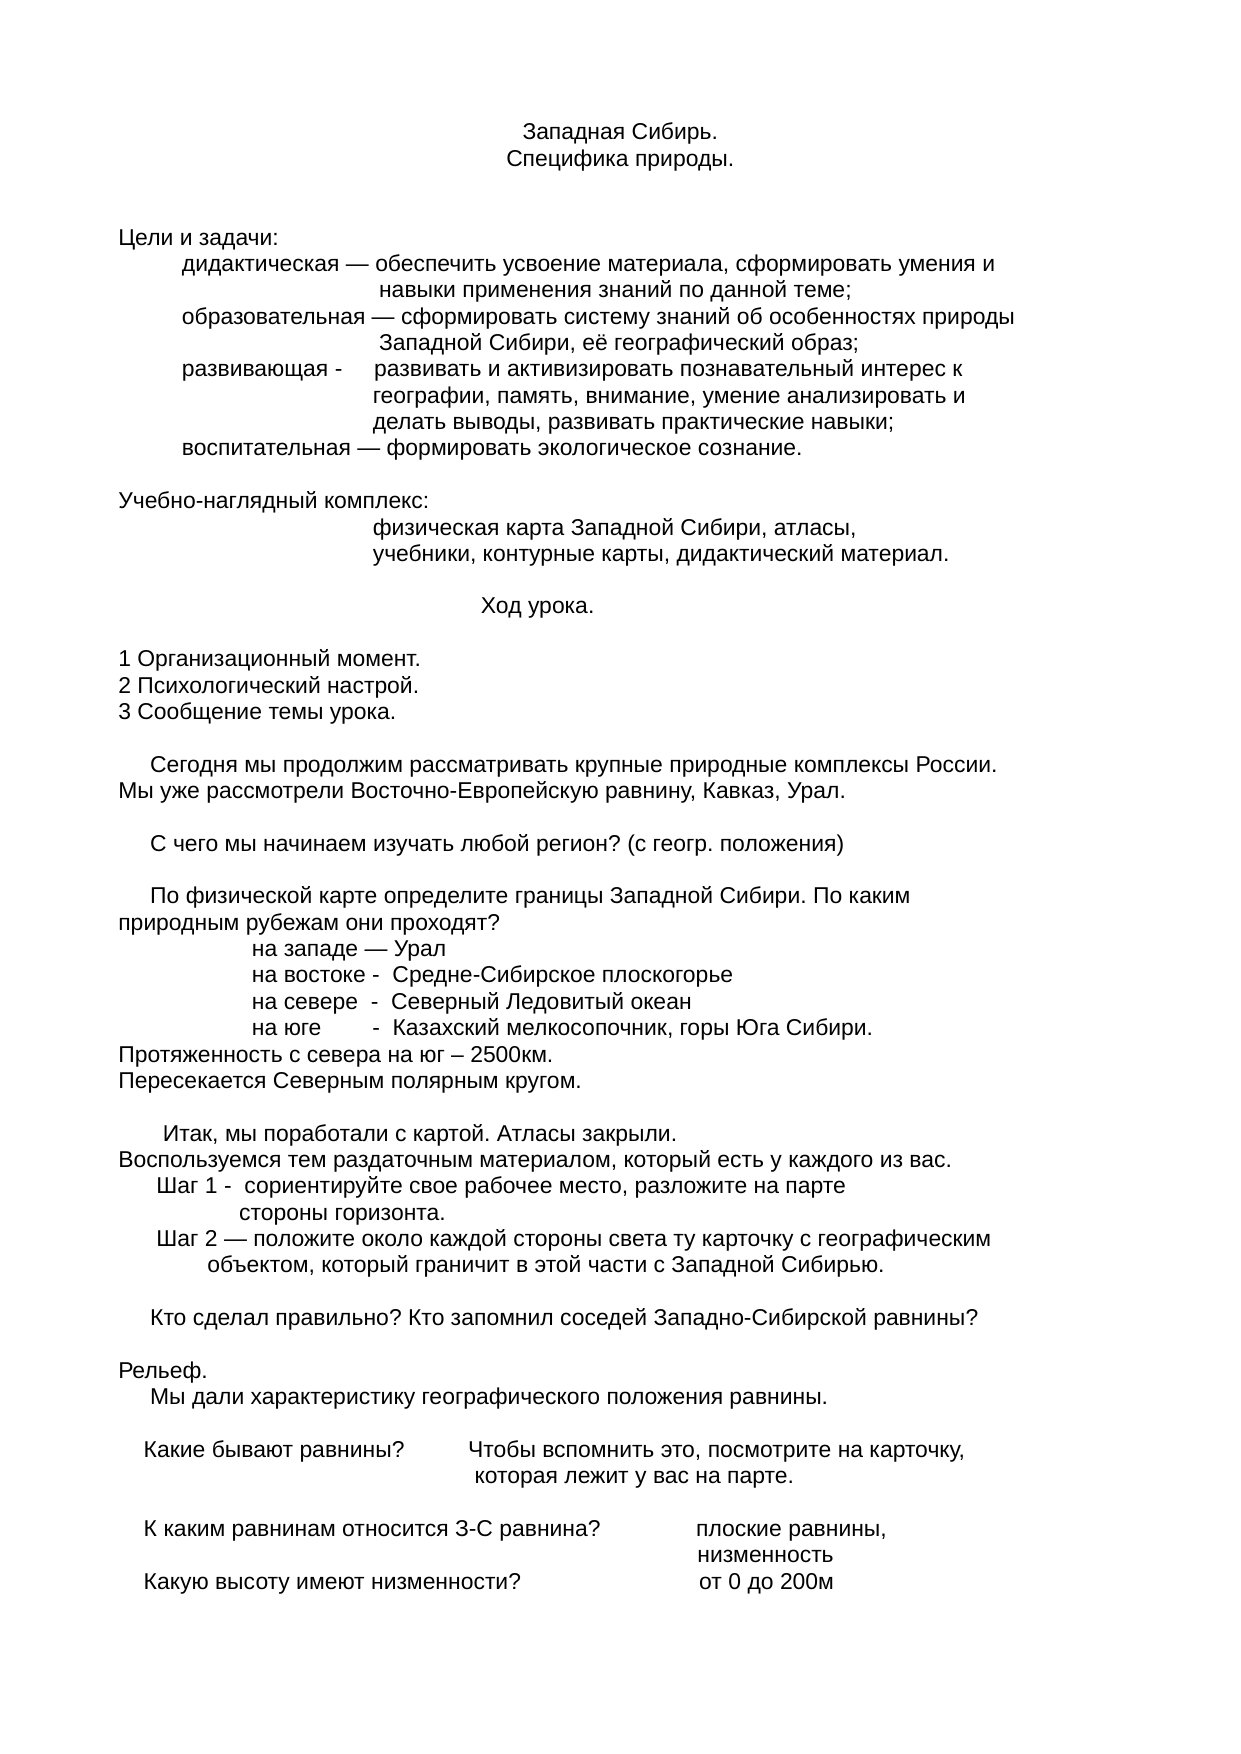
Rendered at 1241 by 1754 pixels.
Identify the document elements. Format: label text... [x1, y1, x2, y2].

text Западной Сибири, её географический образ; [118, 329, 1122, 355]
text Ход урока. [118, 592, 1122, 619]
text развивающая - развивать и активизировать познавательный интерес к [118, 355, 1122, 382]
text По физической карте определите границы Западной Сибири. По каким [118, 882, 1122, 909]
text дидактическая — обеспечить усвоение материала, сформировать умения и [118, 250, 1122, 276]
text 2 Психологический настрой. [118, 672, 1122, 698]
text Шаг 2 — положите около каждой стороны света ту карточку с географическим [118, 1225, 1122, 1251]
text навыки применения знаний по данной теме; [118, 276, 1122, 303]
text на востоке - Средне-Сибирское плоскогорье [118, 961, 1122, 988]
text объектом, который граничит в этой части с Западной Сибирью. [118, 1251, 1122, 1278]
text низменность [118, 1541, 1122, 1568]
text делать выводы, развивать практические навыки; [118, 408, 1122, 434]
text физическая карта Западной Сибири, атласы, [118, 513, 1122, 540]
text на западе — Урал [118, 935, 1122, 961]
text природным рубежам они проходят? [118, 909, 1122, 935]
text Кто сделал правильно? Кто запомнил соседей Западно-Сибирской равнины? [118, 1304, 1122, 1330]
text Мы уже рассмотрели Восточно-Европейскую равнину, Кавказ, Урал. [118, 777, 1122, 803]
text стороны горизонта. [118, 1199, 1122, 1225]
text Протяженность с севера на юг – 2500км. [118, 1041, 1122, 1067]
text Мы дали характеристику географического положения равнины. [118, 1383, 1122, 1409]
text 1 Организационный момент. [118, 645, 1122, 672]
text Сегодня мы продолжим рассматривать крупные природные комплексы России. [118, 751, 1122, 777]
text Итак, мы поработали с картой. Атласы закрыли. [118, 1119, 1122, 1146]
text которая лежит у вас на парте. [118, 1462, 1122, 1488]
text Какие бывают равнины? Чтобы вспомнить это, посмотрите на карточку, [118, 1436, 1122, 1462]
text воспитательная — формировать экологическое сознание. [118, 434, 1122, 461]
text географии, память, внимание, умение анализировать и [118, 382, 1122, 408]
text Западная Сибирь. [118, 118, 1122, 144]
text 3 Сообщение темы урока. [118, 698, 1122, 724]
text Воспользуемся тем раздаточным материалом, который есть у каждого из вас. [118, 1146, 1122, 1172]
text Какую высоту имеют низменности? от 0 до 200м [118, 1568, 1122, 1594]
text на севере - Северный Ледовитый океан [118, 988, 1122, 1014]
text Рельеф. [118, 1357, 1122, 1383]
text учебники, контурные карты, дидактический материал. [118, 540, 1122, 566]
text К каким равнинам относится З-С равнина? плоские равнины, [118, 1515, 1122, 1541]
text образовательная — сформировать систему знаний об особенностях природы [118, 303, 1122, 329]
text Пересекается Северным полярным кругом. [118, 1067, 1122, 1093]
text Учебно-наглядный комплекс: [118, 487, 1122, 513]
text Цели и задачи: [118, 223, 1122, 250]
text С чего мы начинаем изучать любой регион? (с геогр. положения) [118, 830, 1122, 856]
text Шаг 1 - сориентируйте свое рабочее место, разложите на парте [118, 1172, 1122, 1199]
text на юге - Казахский мелкосопочник, горы Юга Сибири. [118, 1014, 1122, 1041]
text Специфика природы. [118, 144, 1122, 171]
